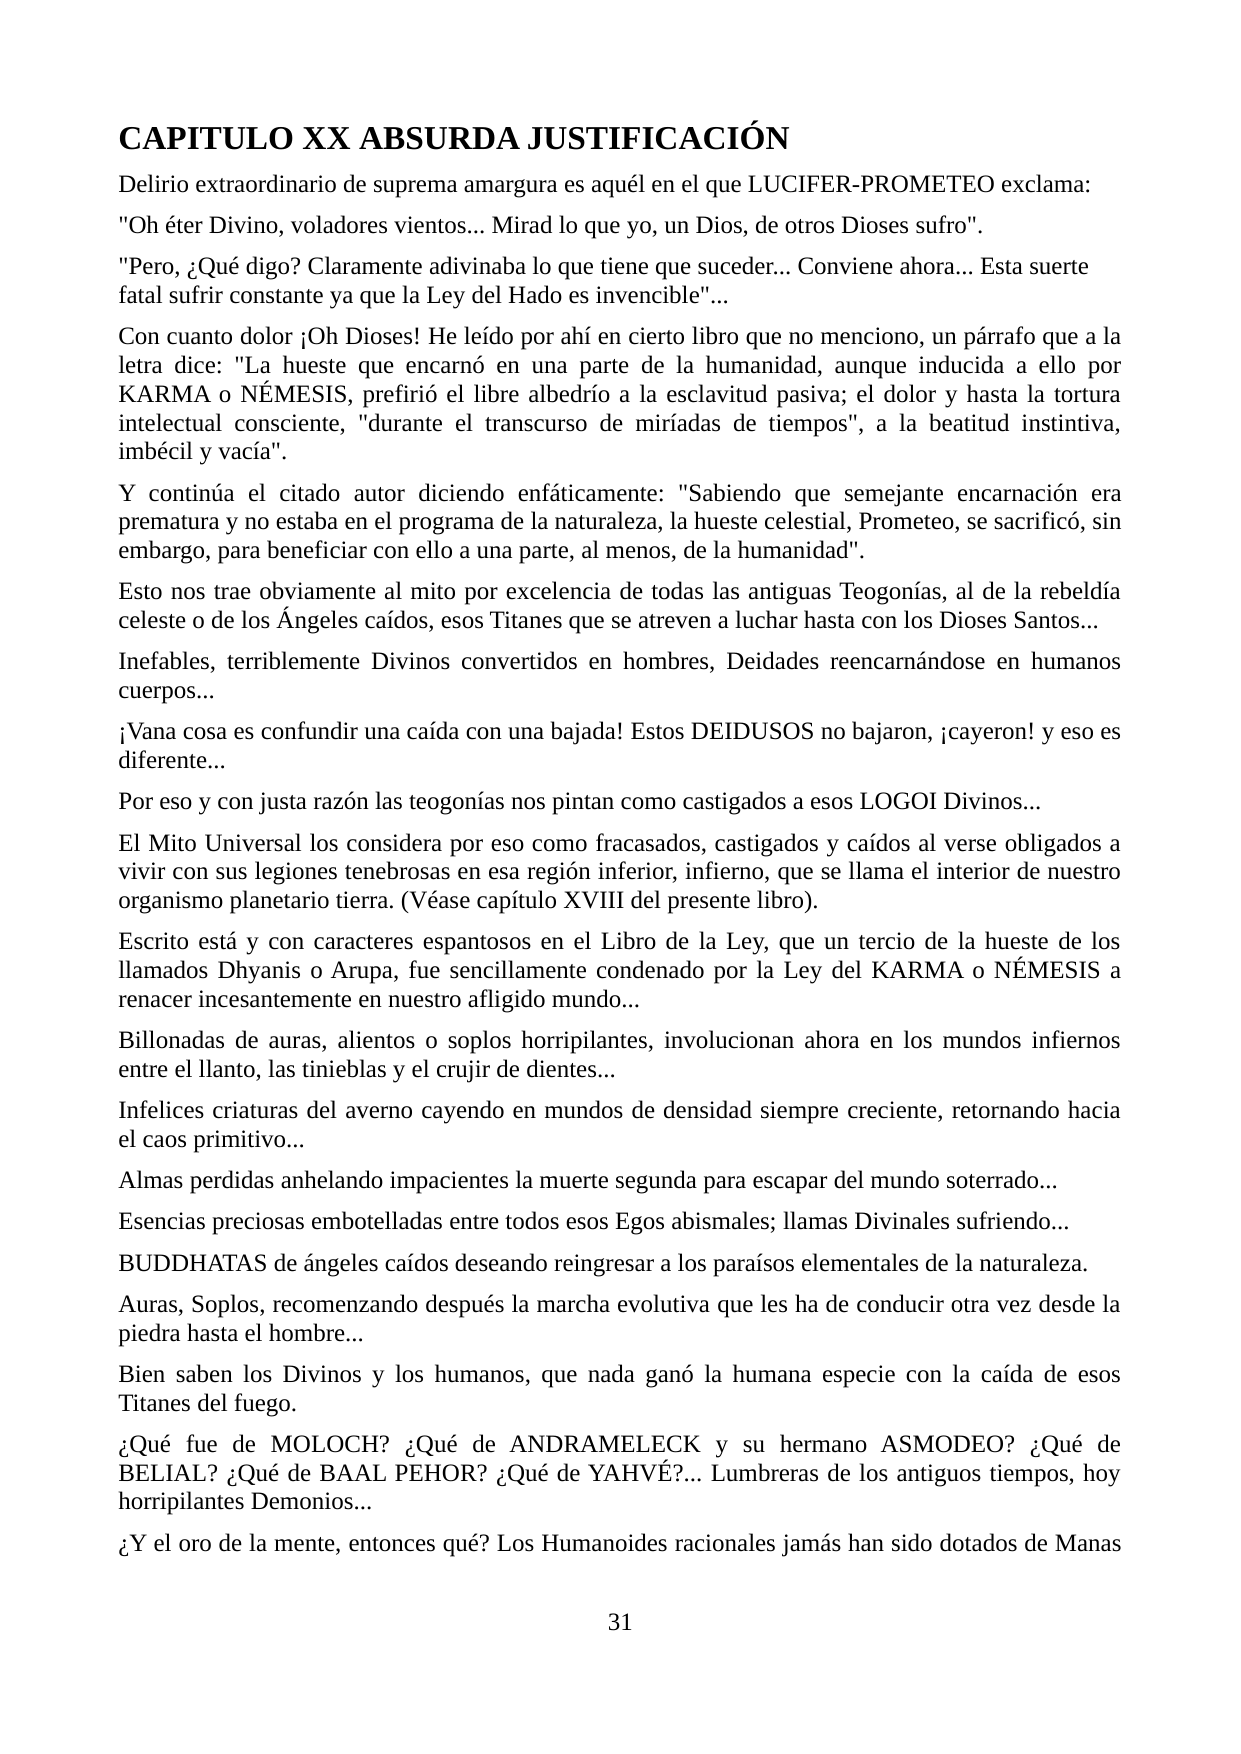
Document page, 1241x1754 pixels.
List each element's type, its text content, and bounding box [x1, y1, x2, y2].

text BUDDHATAS de ángeles caídos deseando reingresar a los paraísos elementales de la naturaleza. [118, 1248, 1122, 1276]
text El Mito Universal los considera por eso como fracasados, castigados y caídos al verse obligados a vivir con sus legiones tenebrosas en esa región inferior, infierno, que se llama el interior de nuestro organismo planetario tierra. (Véase capítulo XVIII del presente libro). [118, 828, 1122, 914]
text Bien saben los Divinos y los humanos, que nada ganó la humana especie con la caída de esos Titanes del fuego. [118, 1359, 1122, 1416]
text Por eso y con justa razón las teogonías nos pintan como castigados a esos LOGOI Divinos... [118, 786, 1122, 815]
text Y continúa el citado autor diciendo enfáticamente: "Sabiendo que semejante encarnación era prematura y no estaba en el programa de la naturaleza, la hueste celestial, Prometeo, se sacrificó, sin embargo, para beneficiar con ello a una parte, al menos, de la humanidad". [118, 478, 1122, 564]
text "Pero, ¿Qué digo? Claramente adivinaba lo que tiene que suceder... Conviene ahora... Esta suerte fatal sufrir constante ya que la Ley del Hado es invencible"... [118, 251, 1122, 309]
text ¿Y el oro de la mente, entonces qué? Los Humanoides racionales jamás han sido dotados de Manas [118, 1528, 1122, 1556]
text Con cuanto dolor ¡Oh Dioses! He leído por ahí en cierto libro que no menciono, un párrafo que a la letra dice: "La hueste que encarnó en una parte de la humanidad, aunque inducida a ello por KARMA o NÉMESIS, prefirió el libre albedrío a la esclavitud pasiva; el dolor y hasta la tortura intelectual consciente, "durante el transcurso de miríadas de tiempos", a la beatitud instintiva, imbécil y vacía". [118, 321, 1122, 465]
text ¡Vana cosa es confundir una caída con una bajada! Estos DEIDUSOS no bajaron, ¡cayeron! y eso es diferente... [118, 716, 1122, 774]
text Esencias preciosas embotelladas entre todos esos Egos abismales; llamas Divinales sufriendo... [118, 1206, 1122, 1235]
text Delirio extraordinario de suprema amargura es aquél en el que LUCIFER-PROMETEO exclama: [118, 169, 1122, 198]
subtitle CAPITULO XX ABSURDA JUSTIFICACIÓN [118, 118, 1122, 156]
text ¿Qué fue de MOLOCH? ¿Qué de ANDRAMELECK y su hermano ASMODEO? ¿Qué de BELIAL? ¿Qué de BAAL PEHOR? ¿Qué de YAHVÉ?... Lumbreras de los antiguos tiempos, hoy horripilantes Demonios... [118, 1429, 1122, 1515]
text Esto nos trae obviamente al mito por excelencia de todas las antiguas Teogonías, al de la rebeldía celeste o de los Ángeles caídos, esos Titanes que se atreven a luchar hasta con los Dioses Santos... [118, 576, 1122, 634]
text Auras, Soplos, recomenzando después la marcha evolutiva que les ha de conducir otra vez desde la piedra hasta el hombre... [118, 1289, 1122, 1346]
text Escrito está y con caracteres espantosos en el Libro de la Ley, que un tercio de la hueste de los llamados Dhyanis o Arupa, fue sencillamente condenado por la Ley del KARMA o NÉMESIS a renacer incesantemente en nuestro afligido mundo... [118, 926, 1122, 1013]
text "Oh éter Divino, voladores vientos... Mirad lo que yo, un Dios, de otros Dioses sufro". [118, 210, 1122, 239]
text Almas perdidas anhelando impacientes la muerte segunda para escapar del mundo soterrado... [118, 1165, 1122, 1194]
text Infelices criaturas del averno cayendo en mundos de densidad siempre creciente, retornando hacia el caos primitivo... [118, 1095, 1122, 1153]
text Billonadas de auras, alientos o soplos horripilantes, involucionan ahora en los mundos infiernos entre el llanto, las tinieblas y el crujir de dientes... [118, 1025, 1122, 1083]
text Inefables, terriblemente Divinos convertidos en hombres, Deidades reencarnándose en humanos cuerpos... [118, 646, 1122, 704]
